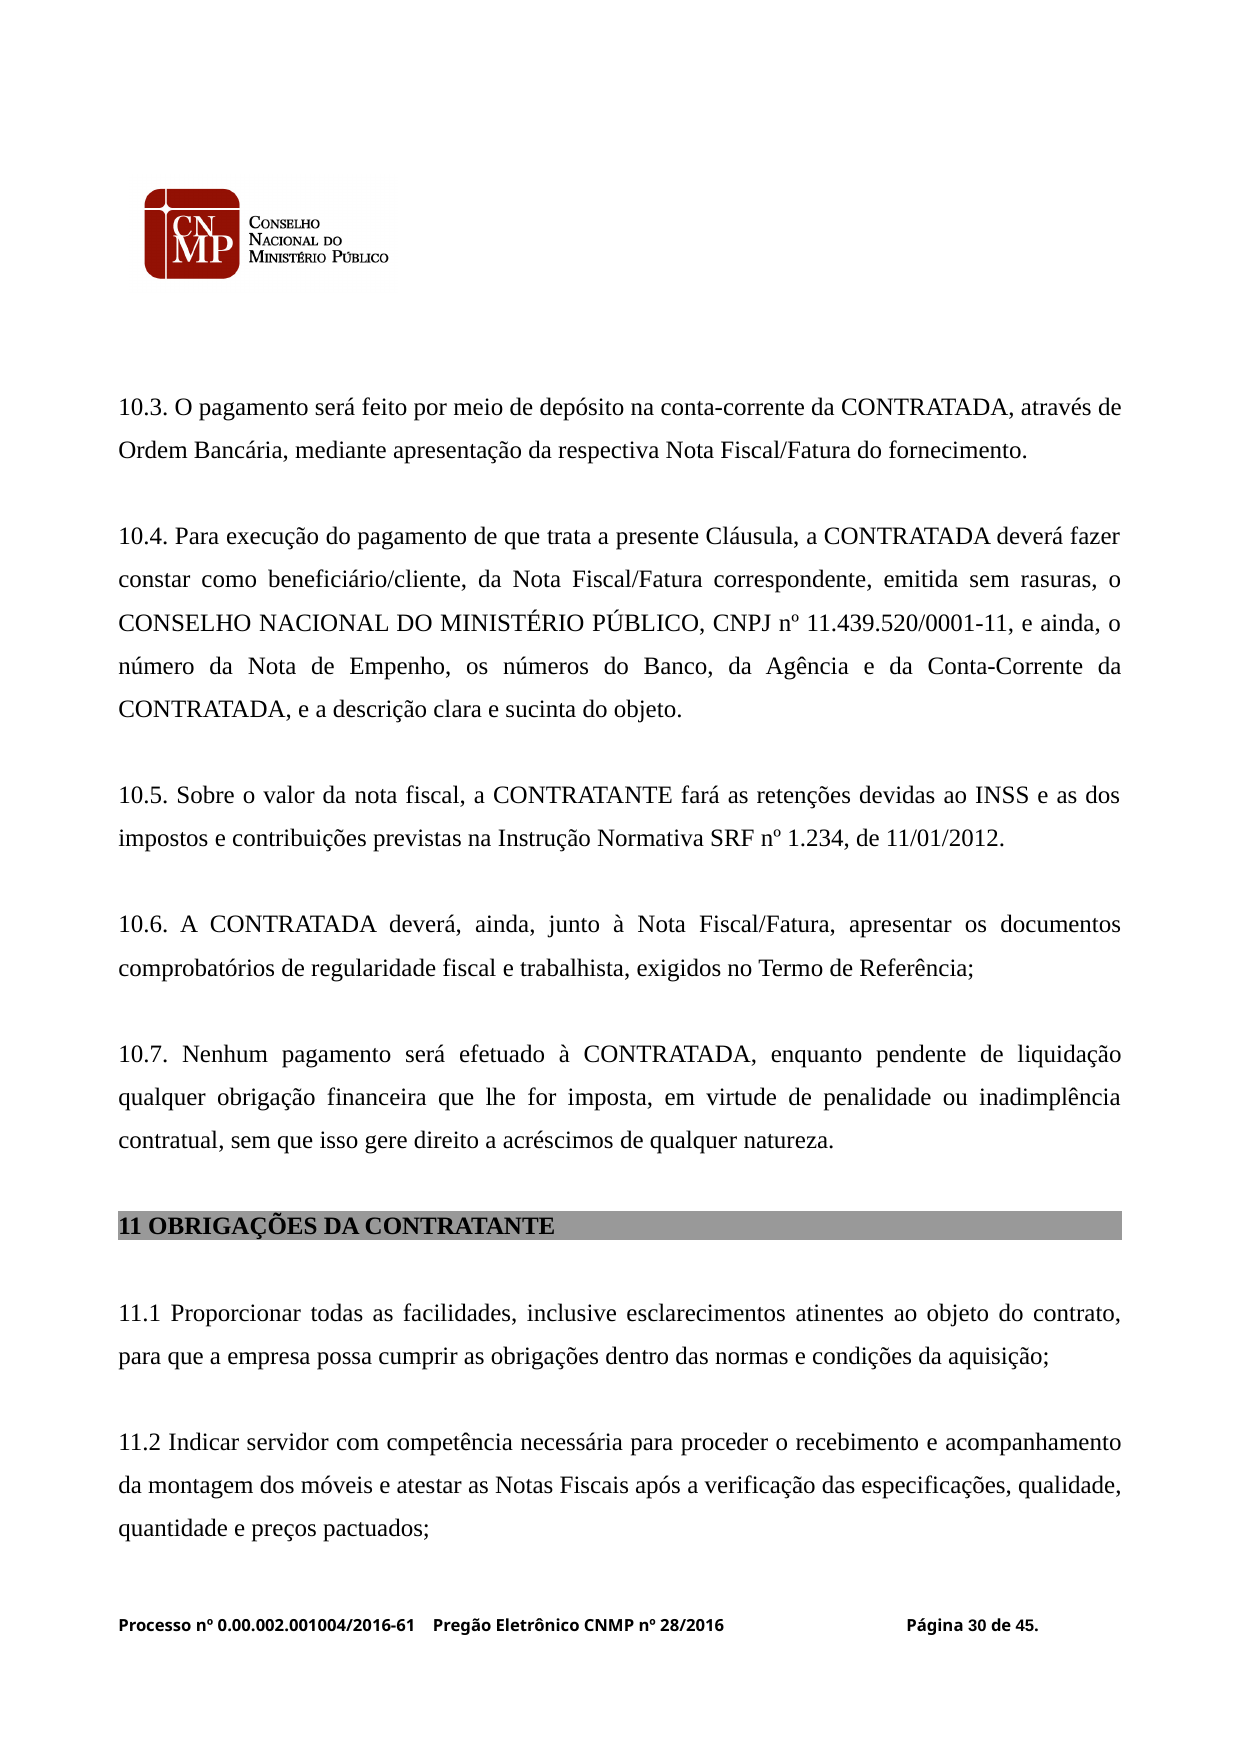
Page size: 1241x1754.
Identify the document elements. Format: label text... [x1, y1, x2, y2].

text 11.2 Indicar servidor com competência necessária para proceder o recebimento e acompanhamento da montagem dos móveis e atestar as Notas Fiscais após a verificação das especificações, qualidade, quantidade e preços pactuados; [118, 1427, 1122, 1542]
picture [128, 174, 398, 293]
text 10.7. Nenhum pagamento será efetuado à CONTRATADA, enquanto pendente de liquidação qualquer obrigação financeira que lhe for imposta, em virtude de penalidade ou inadimplência contratual, sem que isso gere direito a acréscimos de qualquer natureza. [118, 1039, 1122, 1154]
text 10.6. A CONTRATADA deverá, ainda, junto à Nota Fiscal/Fatura, apresentar os documentos comprobatórios de regularidade fiscal e trabalhista, exigidos no Termo de Referência; [118, 909, 1122, 981]
text 10.5. Sobre o valor da nota fiscal, a CONTRATANTE fará as retenções devidas ao INSS e as dos impostos e contribuições previstas na Instrução Normativa SRF nº 1.234, de 11/01/2012. [118, 780, 1122, 852]
text 11 OBRIGAÇÕES DA CONTRATANTE [118, 1211, 1122, 1240]
text 10.4. Para execução do pagamento de que trata a presente Cláusula, a CONTRATADA deverá fazer constar como beneficiário/cliente, da Nota Fiscal/Fatura correspondente, emitida sem rasuras, o CONSELHO NACIONAL DO MINISTÉRIO PÚBLICO, CNPJ nº 11.439.520/0001-11, e ainda, o número da Nota de Empenho, os números do Banco, da Agência e da Conta-Corrente da CONTRATADA, e a descrição clara e sucinta do objeto. [118, 521, 1122, 723]
text 10.3. O pagamento será feito por meio de depósito na conta-corrente da CONTRATADA, através de Ordem Bancária, mediante apresentação da respectiva Nota Fiscal/Fatura do fornecimento. [118, 392, 1122, 464]
text 11.1 Proporcionar todas as facilidades, inclusive esclarecimentos atinentes ao objeto do contrato, para que a empresa possa cumprir as obrigações dentro das normas e condições da aquisição; [118, 1298, 1122, 1369]
